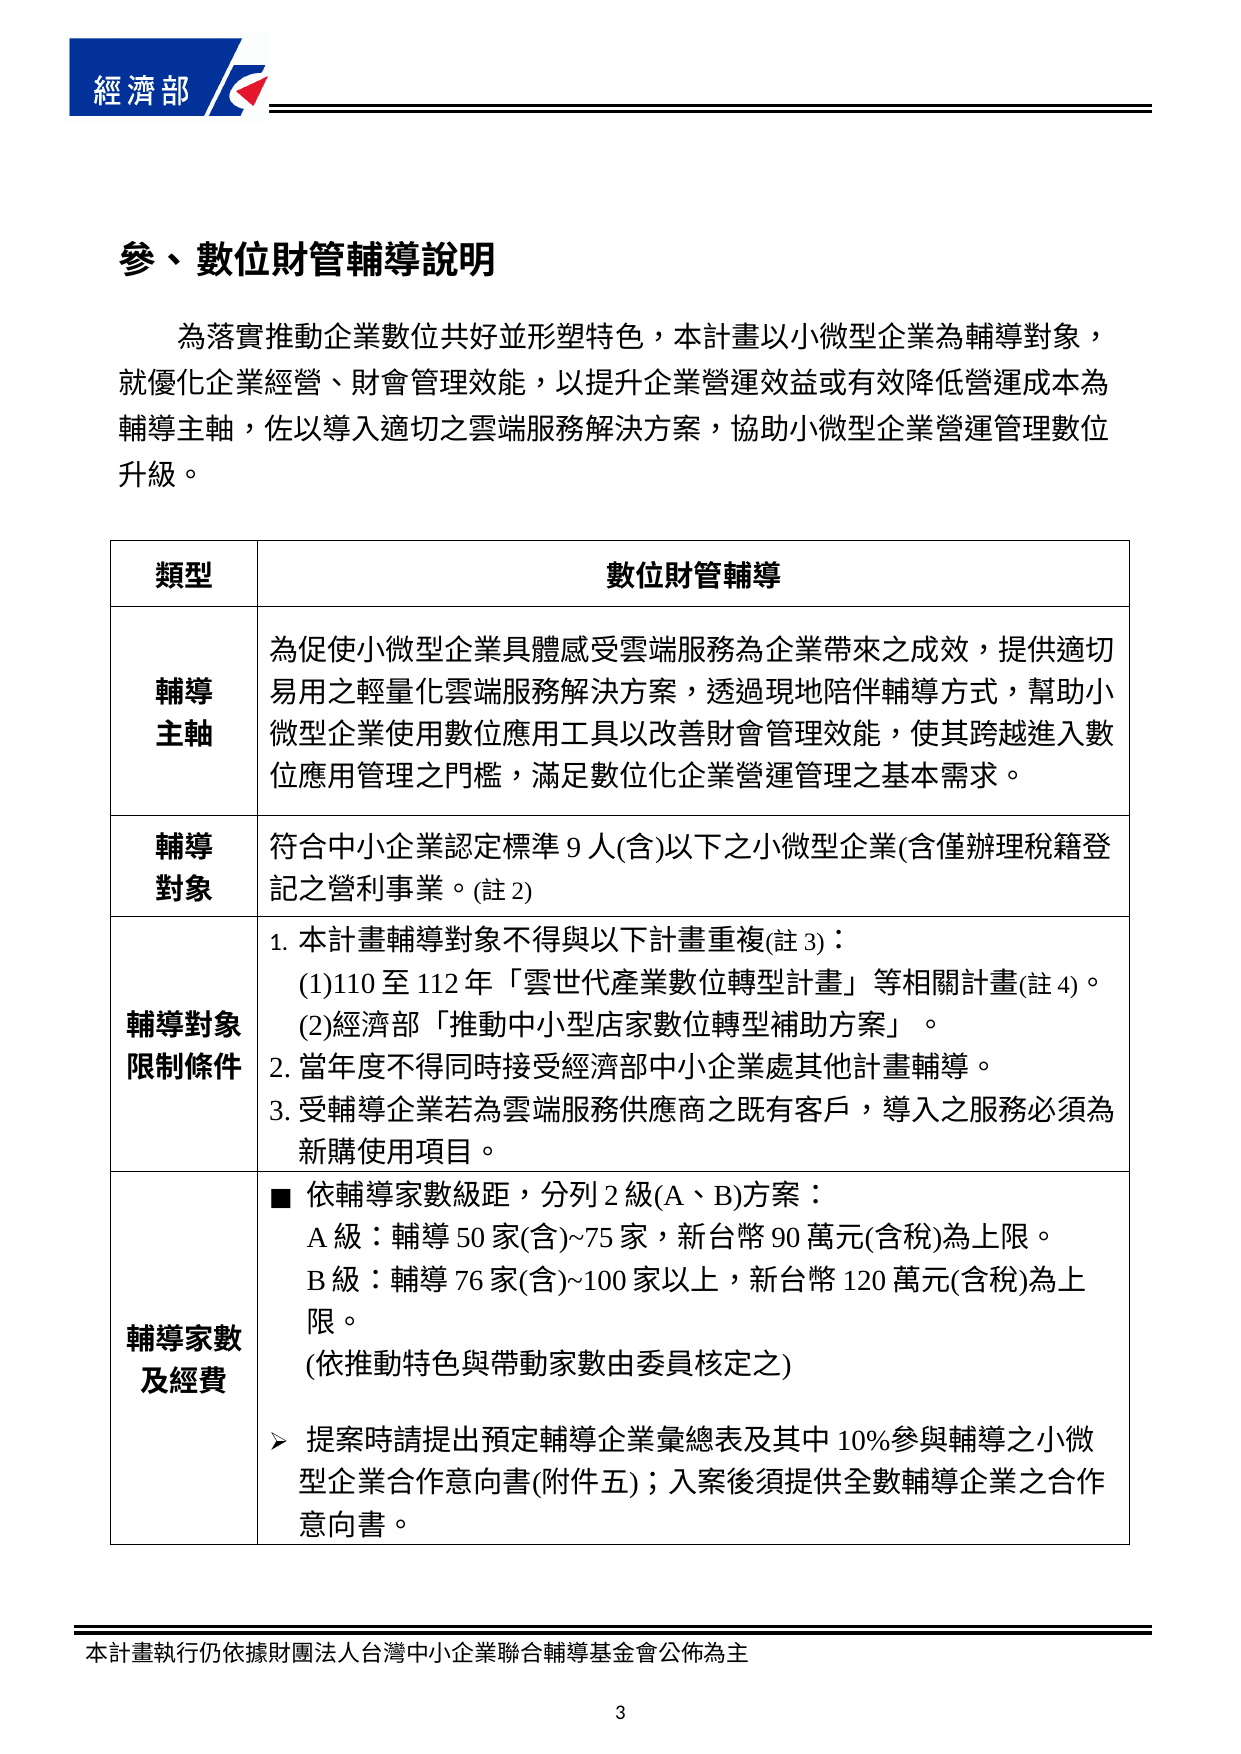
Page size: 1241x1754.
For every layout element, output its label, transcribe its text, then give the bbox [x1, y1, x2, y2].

table_cell 輔導 主軸 [111, 607, 257, 815]
table_cell 依輔導家數級距，分列2級(A、B)方案： A級：輔導50家(含)~75家，新台幣90萬元(含稅)為上限。 B級：輔導76家(含)~100家以上，新台幣120萬元(含稅)為上限。 (依推動特色與帶動家數由委員核定之) 提案時請提出預定輔導企業彙總表及其中10%參與輔導之小微型企業合作意向書(附件五)；入案後須提供全數輔導企業之合作意向書。 [258, 1172, 1129, 1544]
text 為落實推動企業數位共好並形塑特色，本計畫以小微型企業為輔導對象，就優化企業經營、財會管理效能，以提升企業營運效益或有效降低營運成本為輔導主軸，佐以導入適切之雲端服務解決方案，協助小微型企業營運管理數位升級。 [118, 311, 1122, 494]
table_cell 本計畫輔導對象不得與以下計畫重複(註3)： (1)110至112年「雲世代產業數位轉型計畫」等相關計畫(註4)。 (2)經濟部「推動中小型店家數位轉型補助方案」。 當年度不得同時接受經濟部中小企業處其他計畫輔導。 受輔導企業若為雲端服務供應商之既有客戶，導入之服務必須為新購使用項目。 [258, 917, 1129, 1171]
table_header 數位財管輔導 [258, 541, 1129, 606]
table_cell 為促使小微型企業具體感受雲端服務為企業帶來之成效，提供適切易用之輕量化雲端服務解決方案，透過現地陪伴輔導方式，幫助小微型企業使用數位應用工具以改善財會管理效能，使其跨越進入數位應用管理之門檻，滿足數位化企業營運管理之基本需求。 [258, 607, 1129, 815]
table_cell 輔導 對象 [111, 816, 257, 916]
table_cell 輔導對象 限制條件 [111, 917, 257, 1171]
table_cell 輔導家數及經費 [111, 1172, 257, 1544]
table_cell 符合中小企業認定標準9人(含)以下之小微型企業(含僅辦理稅籍登記之營利事業。(註2) [258, 816, 1129, 916]
list 數位財管輔導說明 [118, 230, 1122, 284]
table_header 類型 [111, 541, 257, 606]
